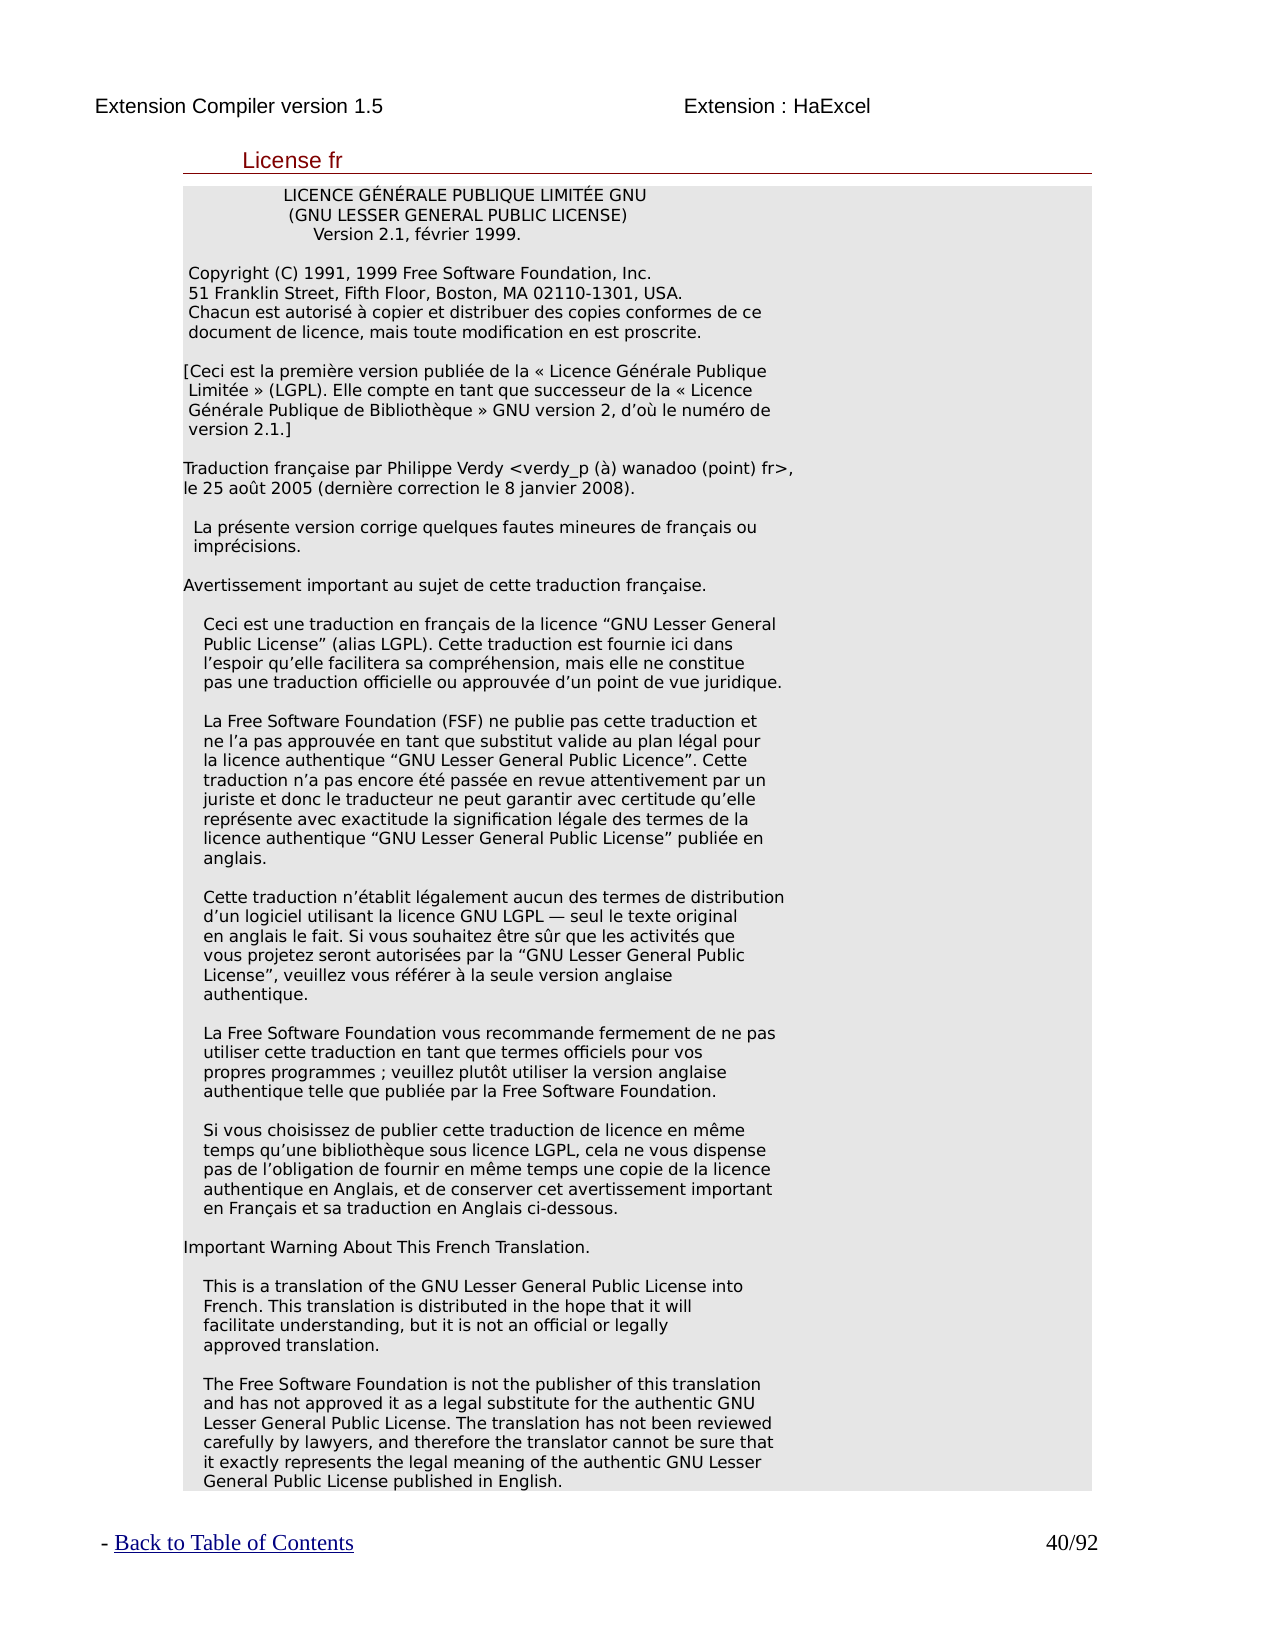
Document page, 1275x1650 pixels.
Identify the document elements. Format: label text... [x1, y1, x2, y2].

text d’un logiciel utilisant la licence GNU LGPL — seul le texte original [183, 907, 1092, 927]
text carefully by lawyers, and therefore the translator cannot be sure that [183, 1433, 1092, 1452]
text le 25 août 2005 (dernière correction le 8 janvier 2008). [183, 478, 1092, 498]
text License”, veuillez vous référer à la seule version anglaise [183, 966, 1092, 985]
text La Free Software Foundation vous recommande fermement de ne pas [183, 1024, 1092, 1043]
text version 2.1.] [183, 420, 1092, 439]
text The Free Software Foundation is not the publisher of this translation [183, 1374, 1092, 1394]
text Lesser General Public License. The translation has not been reviewed [183, 1413, 1092, 1433]
text utiliser cette traduction en tant que termes officiels pour vos [183, 1043, 1092, 1063]
text pas une traduction officielle ou approuvée d’un point de vue juridique. [183, 673, 1092, 693]
text and has not approved it as a legal substitute for the authentic GNU [183, 1394, 1092, 1413]
text temps qu’une bibliothèque sous licence LGPL, cela ne vous dispense [183, 1141, 1092, 1160]
text Copyright (C) 1991, 1999 Free Software Foundation, Inc. [183, 264, 1092, 284]
text en Français et sa traduction en Anglais ci-dessous. [183, 1199, 1092, 1219]
text Version 2.1, février 1999. [183, 225, 1092, 245]
text Générale Publique de Bibliothèque » GNU version 2, d’où le numéro de [183, 401, 1092, 420]
text la licence authentique “GNU Lesser General Public Licence”. Cette [183, 751, 1092, 771]
text traduction n’a pas encore été passée en revue attentivement par un [183, 771, 1092, 790]
text La présente version corrige quelques fautes mineures de français ou [183, 517, 1092, 537]
text authentique. [183, 985, 1092, 1004]
text imprécisions. [183, 537, 1092, 556]
text représente avec exactitude la signification légale des termes de la [183, 810, 1092, 829]
text Limitée » (LGPL). Elle compte en tant que successeur de la « Licence [183, 381, 1092, 401]
text Ceci est une traduction en français de la licence “GNU Lesser General [183, 615, 1092, 634]
text l’espoir qu’elle facilitera sa compréhension, mais elle ne constitue [183, 654, 1092, 673]
text licence authentique “GNU Lesser General Public License” publiée en [183, 829, 1092, 849]
text Public License” (alias LGPL). Cette traduction est fournie ici dans [183, 634, 1092, 654]
text ne l’a pas approuvée en tant que substitut valide au plan légal pour [183, 732, 1092, 751]
text juriste et donc le traducteur ne peut garantir avec certitude qu’elle [183, 790, 1092, 810]
text [Ceci est la première version publiée de la « Licence Générale Publique [183, 362, 1092, 381]
text LICENCE GÉNÉRALE PUBLIQUE LIMITÉE GNU [183, 186, 1092, 206]
text propres programmes ; veuillez plutôt utiliser la version anglaise [183, 1063, 1092, 1082]
text facilitate understanding, but it is not an official or legally [183, 1316, 1092, 1336]
text Si vous choisissez de publier cette traduction de licence en même [183, 1121, 1092, 1141]
text authentique en Anglais, et de conserver cet avertissement important [183, 1180, 1092, 1199]
text This is a translation of the GNU Lesser General Public License into [183, 1277, 1092, 1297]
text approved translation. [183, 1336, 1092, 1355]
text Avertissement important au sujet de cette traduction française. [183, 576, 1092, 595]
text it exactly represents the legal meaning of the authentic GNU Lesser [183, 1452, 1092, 1472]
text Cette traduction n’établit légalement aucun des termes de distribution [183, 888, 1092, 907]
text document de licence, mais toute modification en est proscrite. [183, 323, 1092, 342]
text French. This translation is distributed in the hope that it will [183, 1297, 1092, 1316]
text anglais. [183, 849, 1092, 868]
text vous projetez seront autorisées par la “GNU Lesser General Public [183, 946, 1092, 966]
text License fr [183, 147, 1092, 173]
text en anglais le fait. Si vous souhaitez être sûr que les activités que [183, 927, 1092, 946]
text General Public License published in English. [183, 1472, 1092, 1491]
text 51 Franklin Street, Fifth Floor, Boston, MA 02110-1301, USA. [183, 284, 1092, 303]
text pas de l’obligation de fournir en même temps une copie de la licence [183, 1160, 1092, 1180]
text (GNU LESSER GENERAL PUBLIC LICENSE) [183, 206, 1092, 225]
text La Free Software Foundation (FSF) ne publie pas cette traduction et [183, 712, 1092, 732]
text authentique telle que publiée par la Free Software Foundation. [183, 1082, 1092, 1102]
text Chacun est autorisé à copier et distribuer des copies conformes de ce [183, 303, 1092, 323]
text Important Warning About This French Translation. [183, 1238, 1092, 1258]
text Traduction française par Philippe Verdy <verdy_p (à) wanadoo (point) fr>, [183, 459, 1092, 478]
